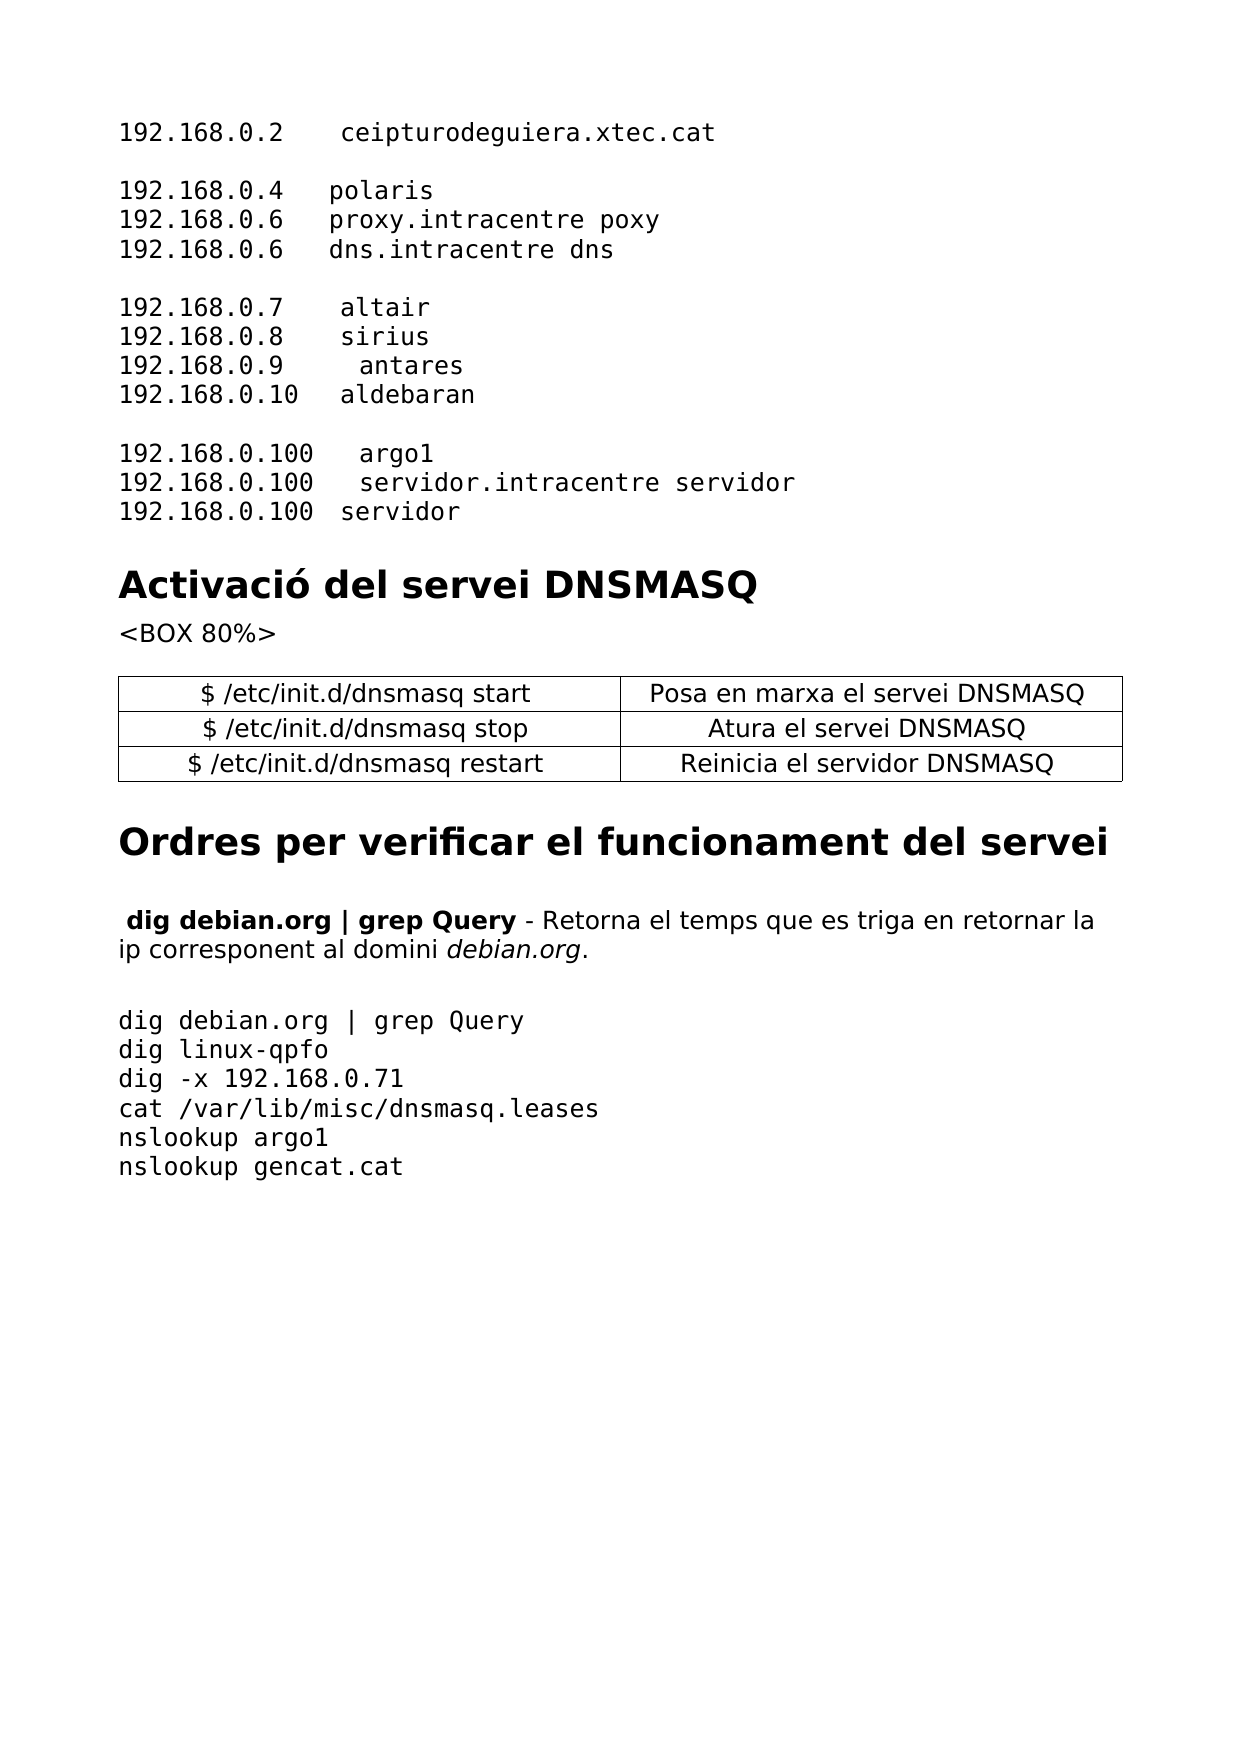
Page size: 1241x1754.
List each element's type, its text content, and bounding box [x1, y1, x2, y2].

table_header Posa en marxa el servei DNSMASQ [621, 677, 1122, 711]
table_cell Reinicia el servidor DNSMASQ [621, 747, 1122, 781]
subtitle Activació del servei DNSMASQ [118, 563, 1122, 607]
text dig debian.org | grep Query dig linux-qpfo dig -x 192.168.0.71 cat /var/lib/misc/dnsmasq.leases nslookup argo1 nslookup gencat.cat [118, 1006, 1122, 1181]
text 192.168.0.2 ceipturodeguiera.xtec.cat 192.168.0.4 polaris 192.168.0.6 proxy.intracentre poxy 192.168.0.6 dns.intracentre dns 192.168.0.7 altair 192.168.0.8 sirius 192.168.0.9 antares 192.168.0.10 aldebaran 192.168.0.100 argo1 192.168.0.100 servidor.intracentre servidor 192.168.0.100 servidor [118, 118, 1122, 526]
table_cell $ /etc/init.d/dnsmasq stop [119, 712, 620, 746]
text dig debian.org | grep Query - Retorna el temps que es triga en retornar la ip corresponent al domini debian.org. [118, 877, 1122, 994]
table_cell Atura el servei DNSMASQ [621, 712, 1122, 746]
table_cell $ /etc/init.d/dnsmasq restart [119, 747, 620, 781]
text <BOX 80%> [118, 619, 1122, 648]
subtitle Ordres per verificar el funcionament del servei [118, 821, 1122, 865]
table_header $ /etc/init.d/dnsmasq start [119, 677, 620, 711]
